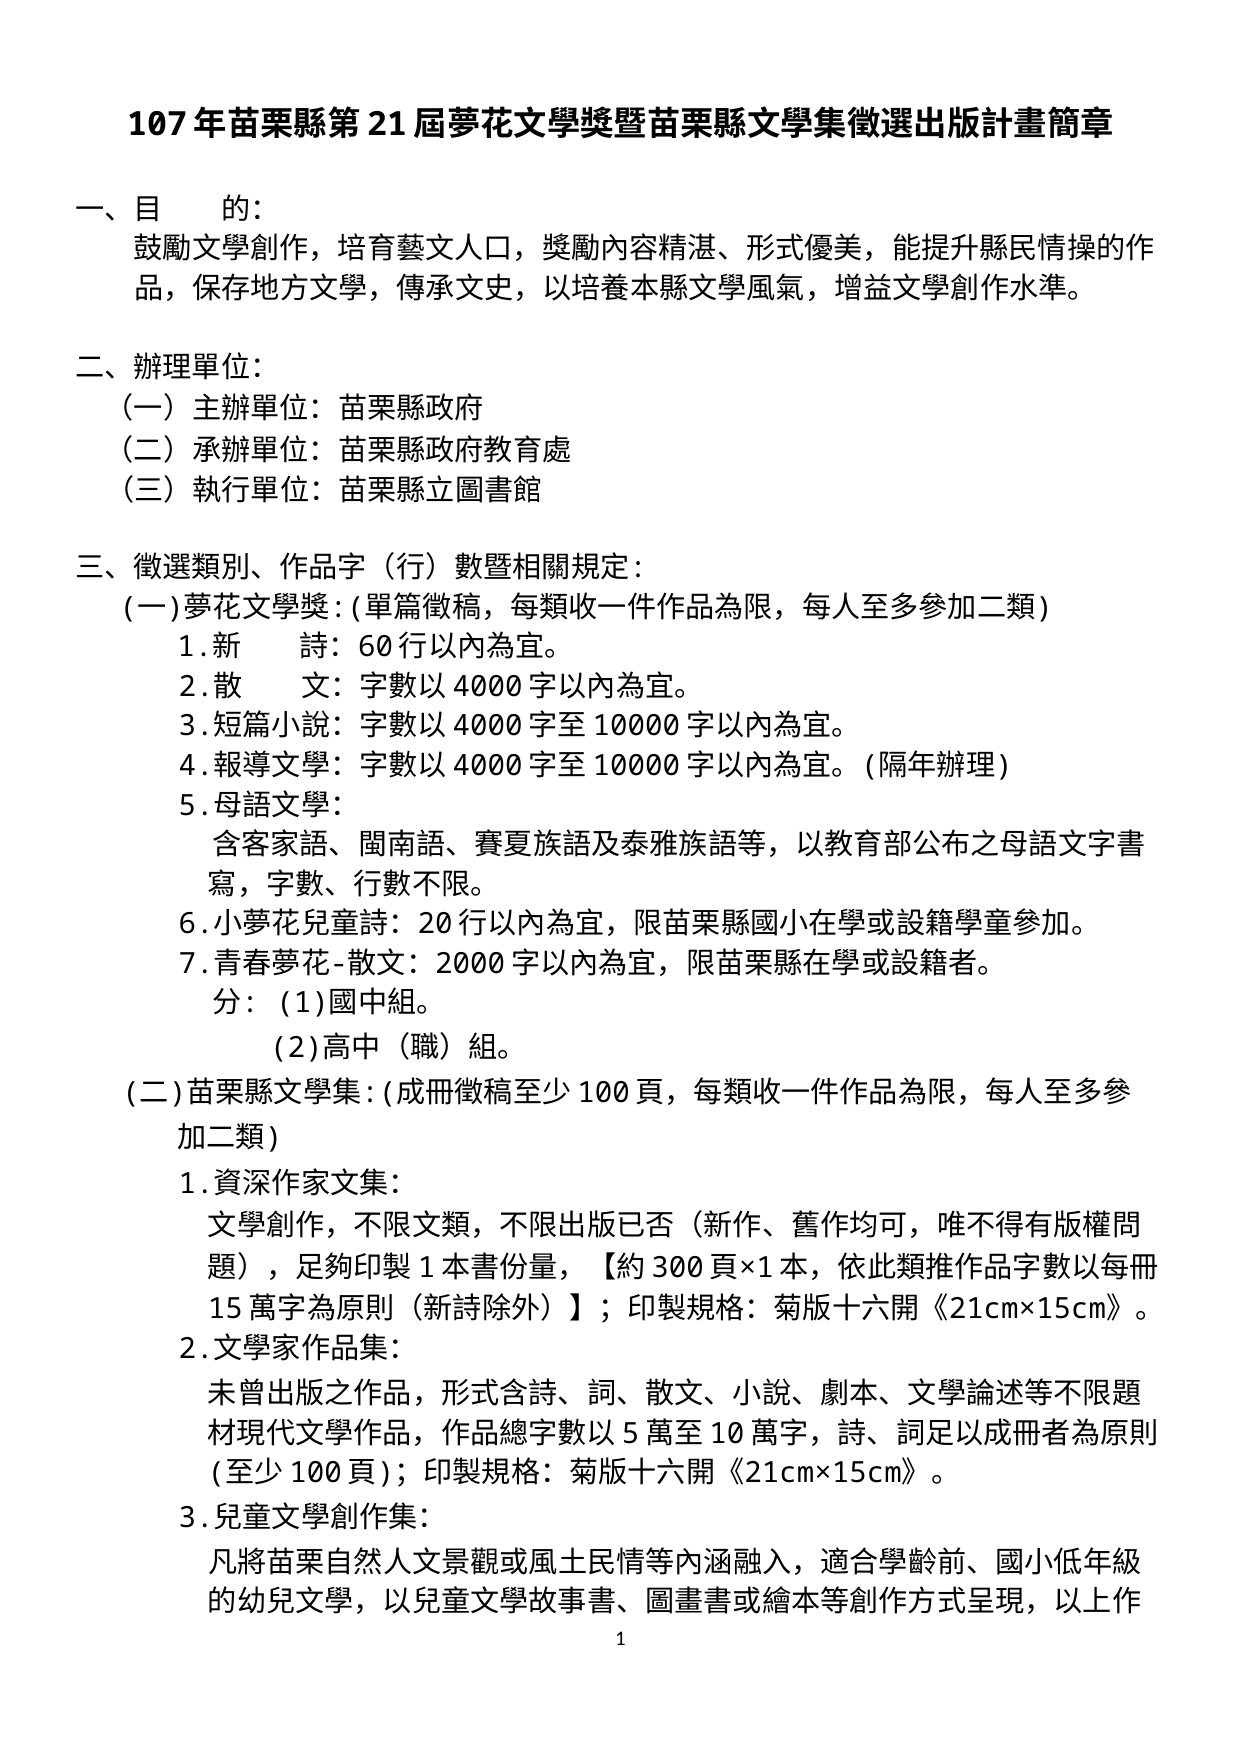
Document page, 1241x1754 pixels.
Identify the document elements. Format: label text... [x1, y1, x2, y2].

text 5.母語文學： [75, 783, 1165, 823]
text 3.短篇小說：字數以4000字至10000字以內為宜。 [75, 704, 1165, 744]
text 1.新 詩：60行以內為宜。 [75, 625, 1165, 664]
text （一）主辦單位：苗栗縣政府 [75, 385, 1165, 427]
text 2.文學家作品集： [75, 1327, 1165, 1367]
text 含客家語、閩南語、賽夏族語及泰雅族語等，以教育部公布之母語文字書寫，字數、行數不限。 [208, 823, 1165, 902]
text (二)苗栗縣文學集:(成冊徵稿至少100頁，每類收一件作品為限，每人至多參 [75, 1071, 1165, 1110]
text 3.兒童文學創作集： [75, 1496, 1165, 1535]
text 加二類) [75, 1116, 1165, 1155]
text 三、徵選類別、作品字（行）數暨相關規定: [75, 546, 1165, 585]
text (一)夢花文學獎:(單篇徵稿，每類收一件作品為限，每人至多參加二類) [75, 585, 1165, 625]
text (2)高中（職）組。 [270, 1026, 1165, 1066]
text 二、辦理單位： [75, 344, 1165, 385]
text 1.資深作家文集： [75, 1160, 1165, 1202]
text 未曾出版之作品，形式含詩、詞、散文、小說、劇本、文學論述等不限題材現代文學作品，作品總字數以5萬至10萬字，詩、詞足以成冊者為原則(至少100頁)；印製規格：菊版十六開《21cm×15cm》。 [207, 1372, 1165, 1491]
text 2.散 文：字數以4000字以內為宜。 [75, 664, 1165, 704]
text 分: (1)國中組。 [208, 981, 1165, 1021]
text （三）執行單位：苗栗縣立圖書館 [105, 469, 1165, 508]
text 文學創作，不限文類，不限出版已否（新作、舊作均可，唯不得有版權問題），足夠印製1本書份量，【約300頁×1本，依此類推作品字數以每冊15萬字為原則（新詩除外）】；印製規格：菊版十六開《21cm×15cm》。 [208, 1202, 1165, 1327]
text 107年苗栗縣第21屆夢花文學獎暨苗栗縣文學集徵選出版計畫簡章 [75, 75, 1165, 150]
text 6.小夢花兒童詩：20行以內為宜，限苗栗縣國小在學或設籍學童參加。 [75, 902, 1165, 942]
text 凡將苗栗自然人文景觀或風土民情等內涵融入，適合學齡前、國小低年級的幼兒文學，以兒童文學故事書、圖畫書或繪本等創作方式呈現，以上作 [208, 1541, 1165, 1620]
text 7.青春夢花-散文：2000字以內為宜，限苗栗縣在學或設籍者。 [75, 942, 1165, 981]
text 4.報導文學：字數以4000字至10000字以內為宜。(隔年辦理) [75, 744, 1165, 783]
text 鼓勵文學創作，培育藝文人口，獎勵內容精湛、形式優美，能提升縣民情操的作品，保存地方文學，傳承文史，以培養本縣文學風氣，增益文學創作水準。 [133, 227, 1165, 306]
text 一、目 的： [75, 187, 1165, 227]
text （二）承辦單位：苗栗縣政府教育處 [75, 427, 1165, 469]
